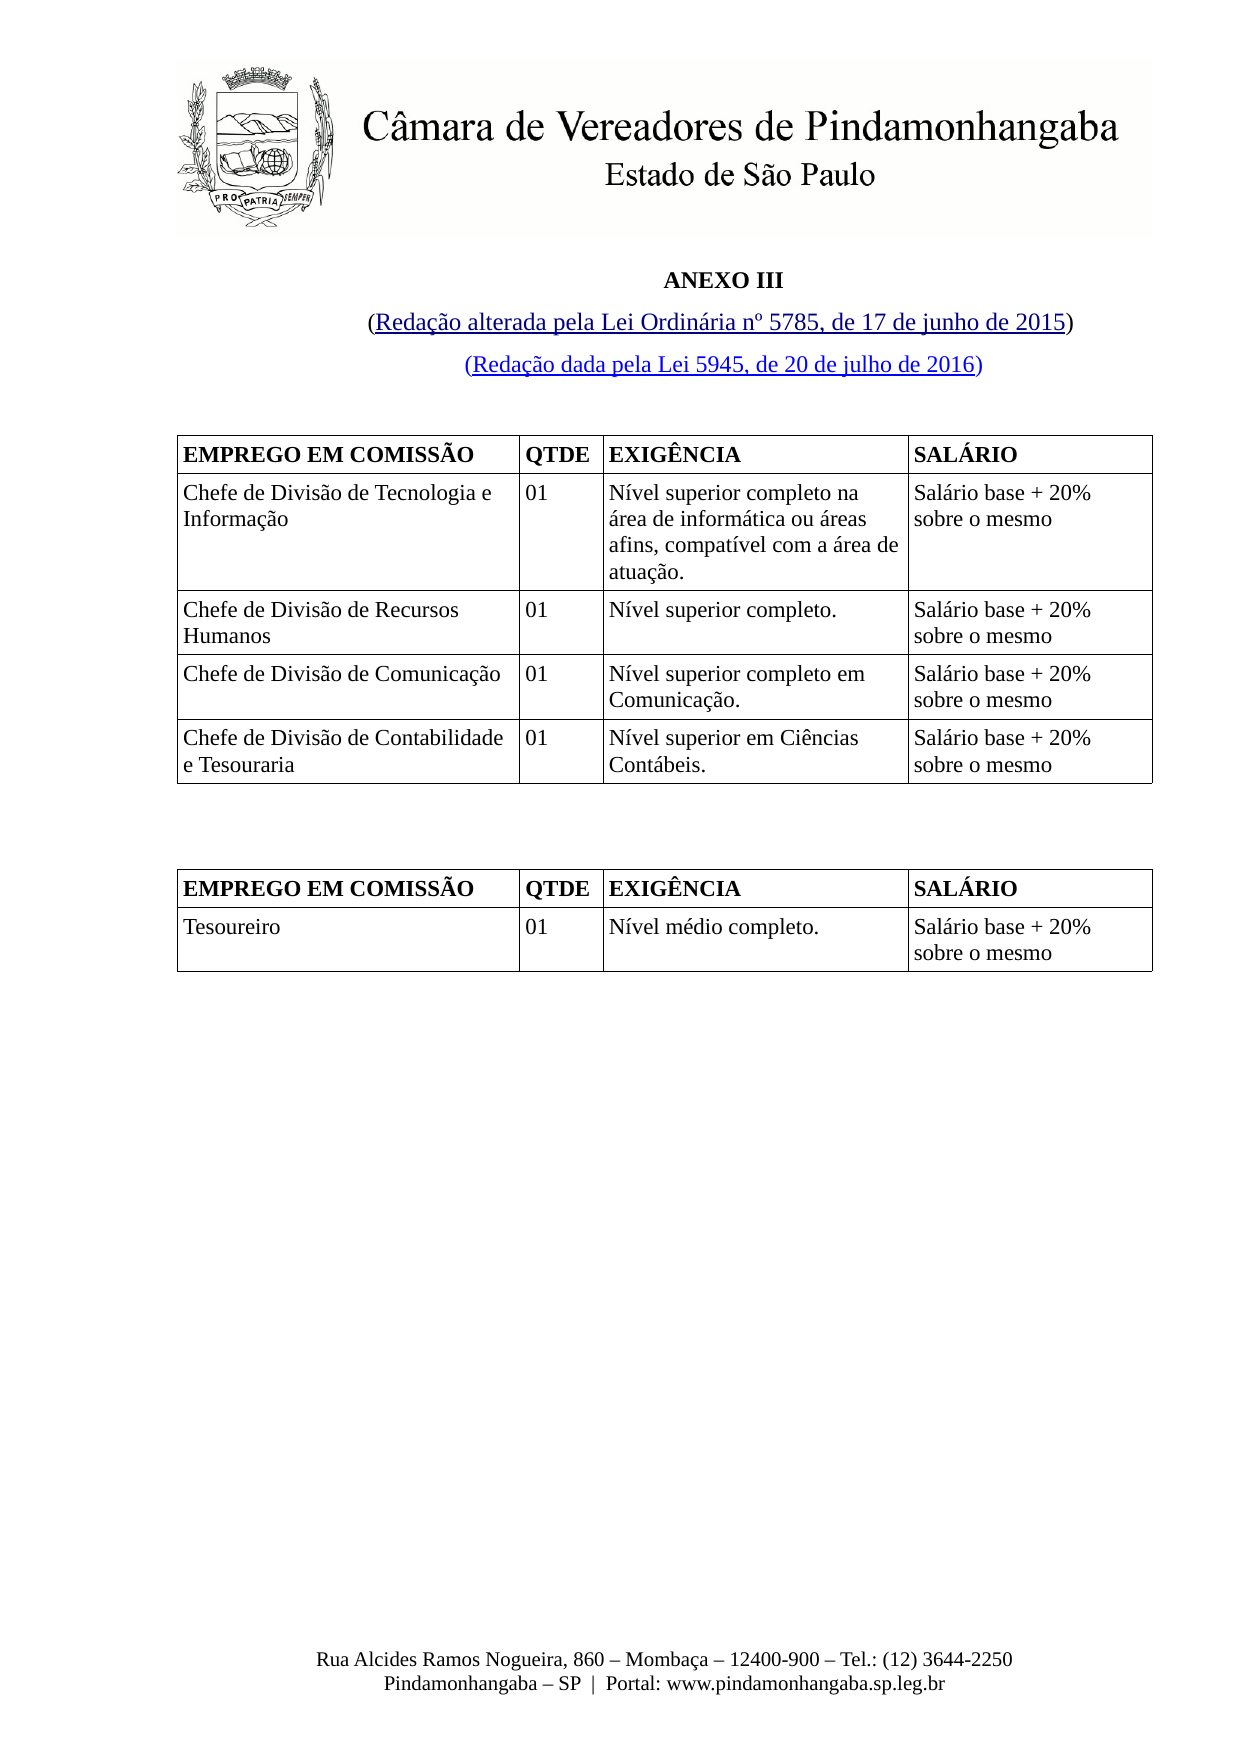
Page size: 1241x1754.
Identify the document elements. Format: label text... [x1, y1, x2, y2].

table_header EMPREGO EM COMISSÃO [178, 870, 519, 907]
table_header EXIGÊNCIA [604, 436, 908, 473]
table_cell Chefe de Divisão de Recursos Humanos [178, 591, 519, 654]
table_cell Tesoureiro [178, 908, 519, 971]
table_cell 01 [520, 591, 603, 654]
table_cell 01 [520, 474, 603, 590]
table_cell Salário base + 20% sobre o mesmo [909, 908, 1152, 971]
table_header QTDE [520, 870, 603, 907]
table_cell Salário base + 20% sobre o mesmo [909, 720, 1152, 783]
text ANEXO III [177, 266, 1152, 294]
table_cell Nível superior completo na área de informática ou áreas afins, compatível com a área de atuação. [604, 474, 908, 590]
table_header QTDE [520, 436, 603, 473]
text (Redação dada pela Lei 5945, de 20 de julho de 2016) [177, 351, 1152, 378]
table_cell 01 [520, 908, 603, 971]
table_cell Salário base + 20% sobre o mesmo [909, 591, 1152, 654]
table_header SALÁRIO [909, 870, 1152, 907]
table_cell Salário base + 20% sobre o mesmo [909, 655, 1152, 718]
table_cell Nível superior completo. [604, 591, 908, 654]
table_cell Nível superior completo em Comunicação. [604, 655, 908, 718]
table_cell 01 [520, 720, 603, 783]
table_cell Salário base + 20% sobre o mesmo [909, 474, 1152, 590]
table_header EXIGÊNCIA [604, 870, 908, 907]
table_cell Chefe de Divisão de Comunicação [178, 655, 519, 718]
picture [177, 59, 1152, 236]
table_cell Chefe de Divisão de Tecnologia e Informação [178, 474, 519, 590]
table_cell Chefe de Divisão de Contabilidade e Tesouraria [178, 720, 519, 783]
text (Redação alterada pela Lei Ordinária nº 5785, de 17 de junho de 2015) [177, 307, 1152, 336]
table_header SALÁRIO [909, 436, 1152, 473]
table_cell Nível superior em Ciências Contábeis. [604, 720, 908, 783]
table_cell Nível médio completo. [604, 908, 908, 971]
table_header EMPREGO EM COMISSÃO [178, 436, 519, 473]
table_cell 01 [520, 655, 603, 718]
